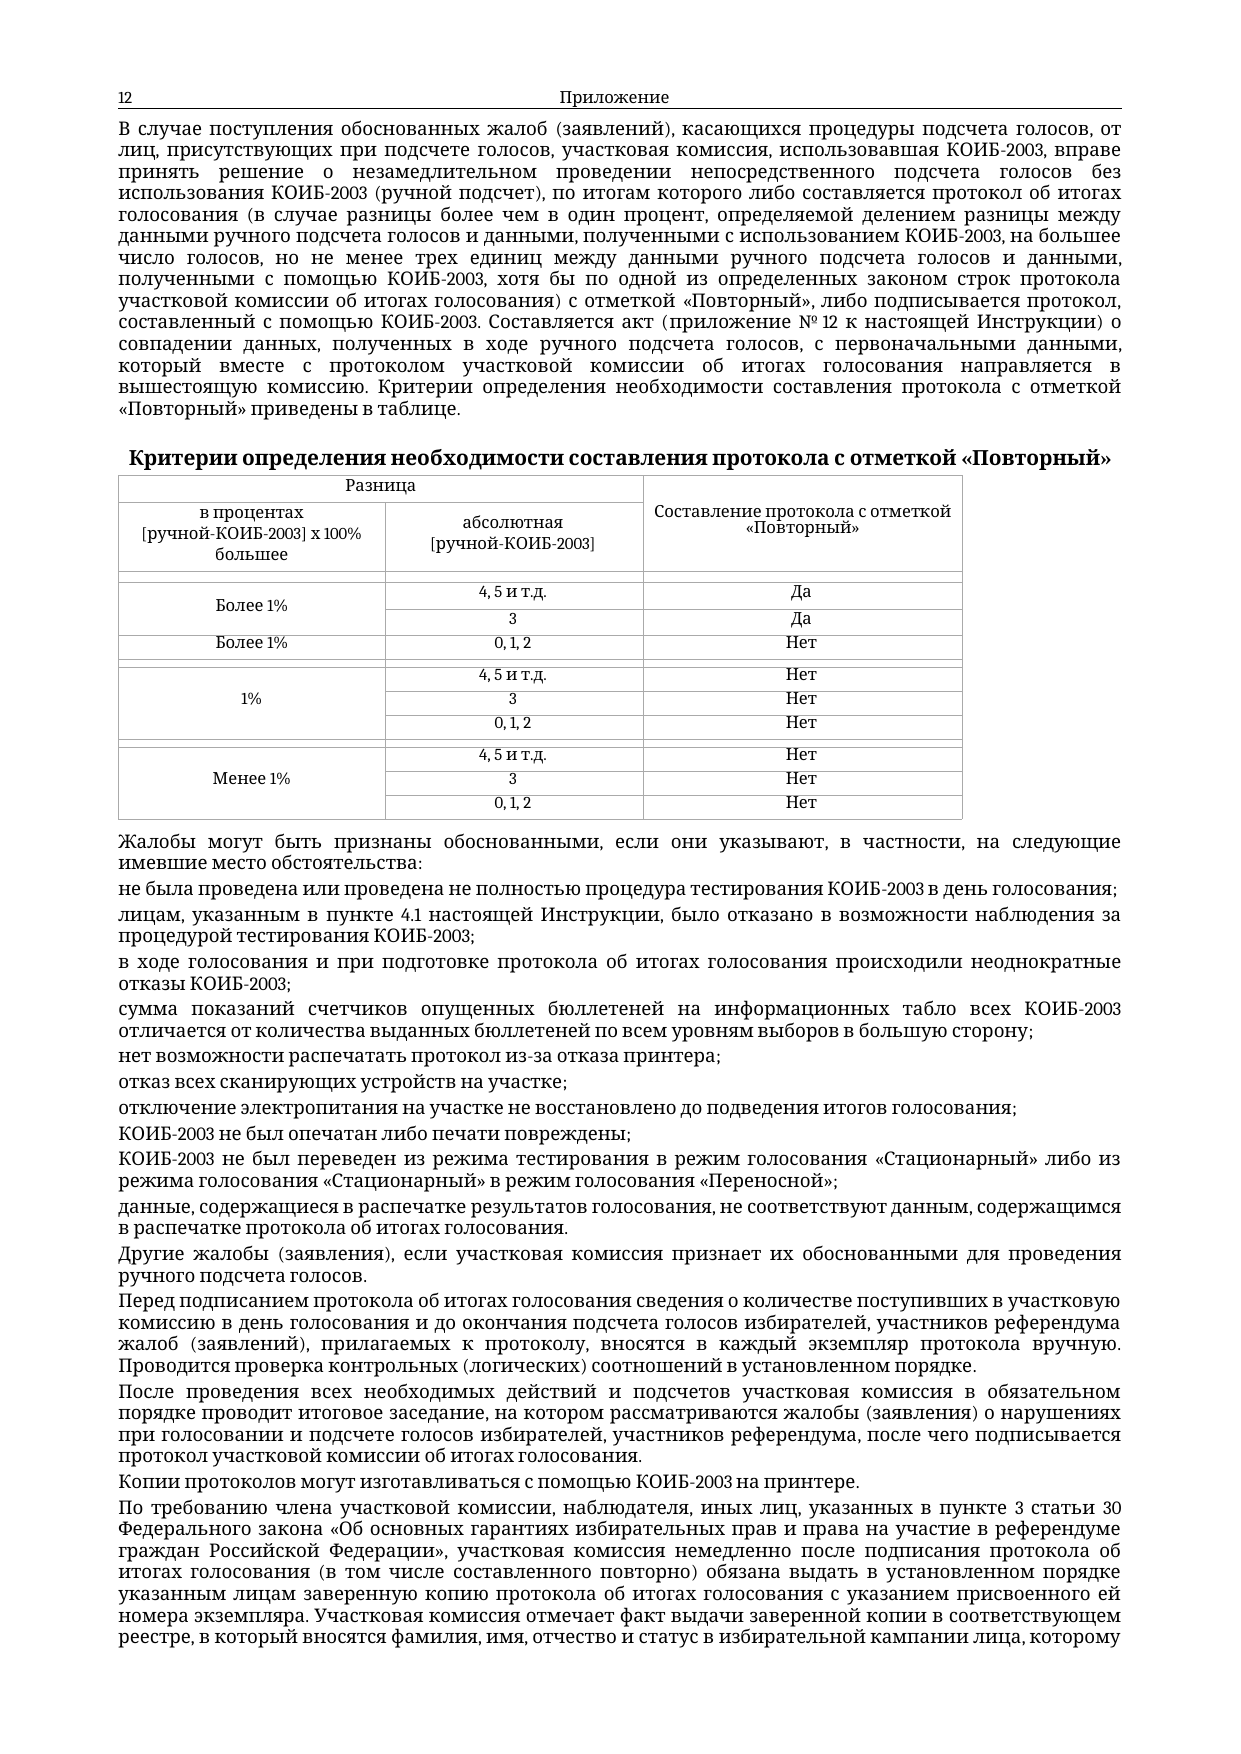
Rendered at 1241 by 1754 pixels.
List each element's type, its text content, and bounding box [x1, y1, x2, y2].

table_cell Нет [644, 636, 962, 659]
text отключение электропитания на участке не восстановлено до подведения итогов голосования; [118, 1097, 1122, 1119]
table_cell 3 [386, 692, 643, 715]
text в ходе голосования и при подготовке протокола об итогах голосования происходили неоднократные отказы КОИБ-2003; [118, 951, 1122, 994]
table_cell Нет [644, 692, 962, 715]
text данные, содержащиеся в распечатке результатов голосования, не соответствуют данным, содержащимся в распечатке протокола об итогах голосования. [118, 1196, 1122, 1239]
table_cell 0, 1, 2 [386, 716, 643, 739]
table_cell Нет [644, 796, 962, 819]
table_cell [119, 572, 385, 582]
table_cell 0, 1, 2 [386, 796, 643, 819]
table_header Разница [119, 476, 643, 502]
table_cell [386, 660, 643, 667]
text В случае поступления обоснованных жалоб (заявлений), касающихся процедуры подсчета голосов, от лиц, присутствующих при подсчете голосов, участковая комиссия, использовавшая КОИБ-2003, вправе принять решение о незамедлительном проведении непосредственного подсчета голосов без использования КОИБ-2003 (ручной подсчет), по итогам которого либо составляется протокол об итогах голосования (в случае разницы более чем в один процент, определяемой делением разницы между данными ручного подсчета голосов и данными, полученными с использованием КОИБ-2003, на большее число голосов, но не менее трех единиц между данными ручного подсчета голосов и данными, полученными с помощью КОИБ-2003, хотя бы по одной из определенных законом строк протокола участковой комиссии об итогах голосования) с отметкой «Повторный», либо подписывается протокол, составленный с помощью КОИБ-2003. Составляется акт (приложение № 12 к настоящей Инструкции) о совпадении данных, полученных в ходе ручного подсчета голосов, с первоначальными данными, который вместе с протоколом участковой комиссии об итогах голосования направляется в вышестоящую комиссию. Критерии определения необходимости составления протокола с отметкой «Повторный» приведены в таблице. [118, 118, 1122, 420]
text отказ всех сканирующих устройств на участке; [118, 1072, 1122, 1093]
table_cell Более 1% [119, 636, 385, 659]
table_cell в процентах [ручной-КОИБ-2003] х 100% большее [119, 503, 385, 571]
table_cell Да [644, 583, 962, 608]
table_cell [644, 660, 962, 667]
text Другие жалобы (заявления), если участковая комиссия признает их обоснованными для проведения ручного подсчета голосов. [118, 1243, 1122, 1287]
table_cell Менее 1% [119, 748, 385, 819]
table_cell Нет [644, 772, 962, 795]
text После проведения всех необходимых действий и подсчетов участковая комиссия в обязательном порядке проводит итоговое заседание, на котором рассматриваются жалобы (заявления) о нарушениях при голосовании и подсчете голосов избирателей, участников референдума, после чего подписывается протокол участковой комиссии об итогах голосования. [118, 1381, 1122, 1467]
table_cell Более 1% [119, 583, 385, 635]
table_cell [644, 740, 962, 747]
text Жалобы могут быть признаны обоснованными, если они указывают, в частности, на следующие имевшие место обстоятельства: [118, 831, 1122, 874]
table_cell 1% [119, 668, 385, 739]
table_cell Нет [644, 748, 962, 771]
text КОИБ-2003 не был опечатан либо печати повреждены; [118, 1123, 1122, 1145]
text Копии протоколов могут изготавливаться с помощью КОИБ-2003 на принтере. [118, 1472, 1122, 1493]
table_cell [386, 572, 643, 582]
text лицам, указанным в пункте 4.1 настоящей Инструкции, было отказано в возможности наблюдения за процедурой тестирования КОИБ-2003; [118, 904, 1122, 947]
table_cell [119, 660, 385, 667]
table_cell 3 [386, 610, 643, 635]
subtitle Критерии определения необходимости составления протокола с отметкой «Повторный» [118, 447, 1122, 471]
table_header Составление протокола с отметкой «Повторный» [644, 476, 962, 571]
table_cell 4, 5 и т.д. [386, 583, 643, 608]
table_cell абсолютная [ручной-КОИБ-2003] [386, 503, 643, 571]
text нет возможности распечатать протокол из-за отказа принтера; [118, 1046, 1122, 1068]
table_cell [386, 740, 643, 747]
table_cell [644, 572, 962, 582]
table_cell 4, 5 и т.д. [386, 748, 643, 771]
table_cell Нет [644, 716, 962, 739]
table_cell 0, 1, 2 [386, 636, 643, 659]
text сумма показаний счетчиков опущенных бюллетеней на информационных табло всех КОИБ-2003 отличается от количества выданных бюллетеней по всем уровням выборов в большую сторону; [118, 999, 1122, 1042]
table_cell 4, 5 и т.д. [386, 668, 643, 691]
text не была проведена или проведена не полностью процедура тестирования КОИБ-2003 в день голосования; [118, 878, 1122, 900]
table_cell Да [644, 610, 962, 635]
text По требованию члена участковой комиссии, наблюдателя, иных лиц, указанных в пункте 3 статьи 30 Федерального закона «Об основных гарантиях избирательных прав и права на участие в референдуме граждан Российской Федерации», участковая комиссия немедленно после подписания протокола об итогах голосования (в том числе составленного повторно) обязана выдать в установленном порядке указанным лицам заверенную копию протокола об итогах голосования с указанием присвоенного ей номера экземпляра. Участковая комиссия отмечает факт выдачи заверенной копии в соответствующем реестре, в который вносятся фамилия, имя, отчество и статус в избирательной кампании лица, которому [118, 1497, 1122, 1648]
text КОИБ-2003 не был переведен из режима тестирования в режим голосования «Стационарный» либо из режима голосования «Стационарный» в режим голосования «Переносной»; [118, 1149, 1122, 1192]
table_cell Нет [644, 668, 962, 691]
table_cell [119, 740, 385, 747]
table_cell 3 [386, 772, 643, 795]
text Перед подписанием протокола об итогах голосования сведения о количестве поступивших в участковую комиссию в день голосования и до окончания подсчета голосов избирателей, участников референдума жалоб (заявлений), прилагаемых к протоколу, вносятся в каждый экземпляр протокола вручную. Проводится проверка контрольных (логических) соотношений в установленном порядке. [118, 1291, 1122, 1377]
